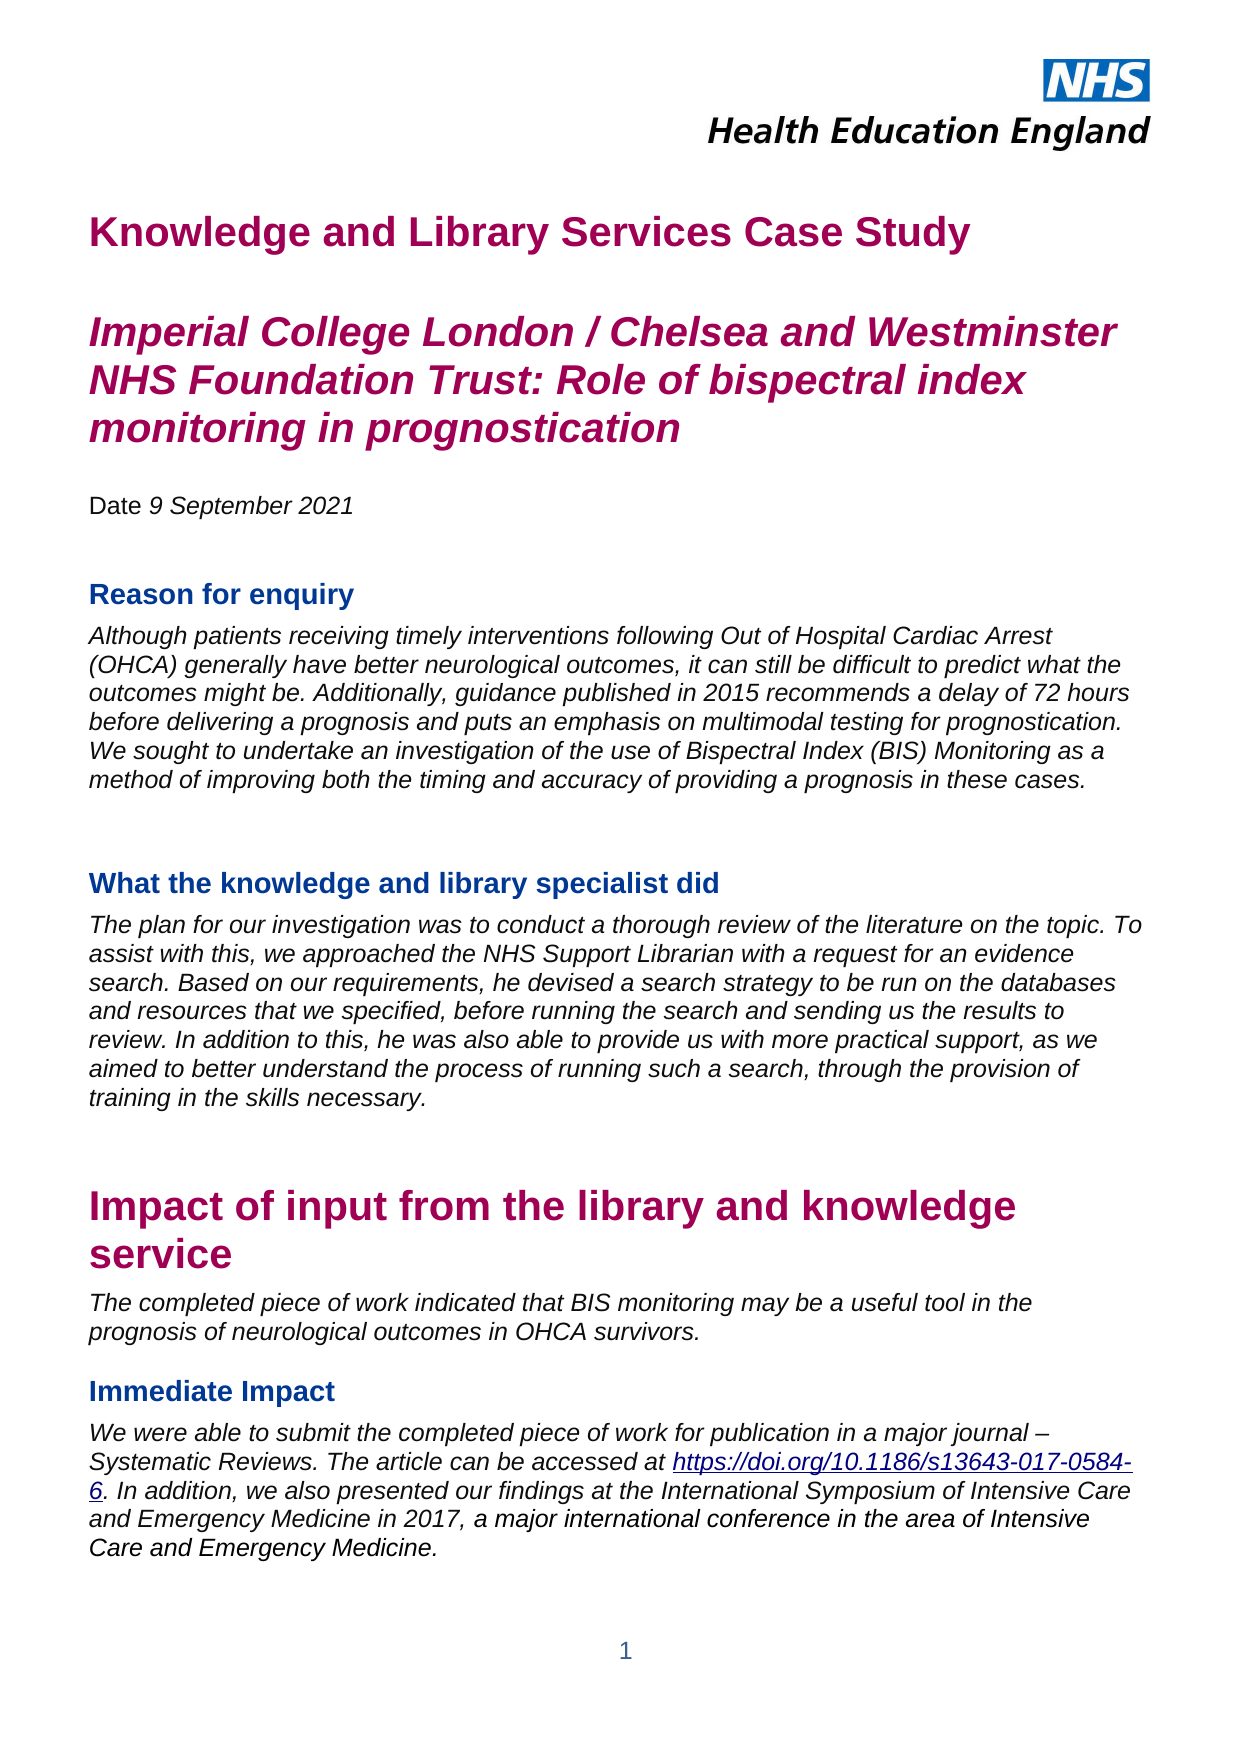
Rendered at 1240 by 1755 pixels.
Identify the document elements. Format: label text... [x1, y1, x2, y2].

subtitle Reason for enquiry [89, 577, 1151, 610]
subtitle Imperial College London / Chelsea and Westminster NHS Foundation Trust: Role of bispectral index monitoring in prognostication [89, 308, 1151, 451]
text Date 9 September 2021 [89, 491, 1151, 519]
text Although patients receiving timely interventions following Out of Hospital Cardiac Arrest (OHCA) generally have better neurological outcomes, it can still be difficult to predict what the outcomes might be. Additionally, guidance published in 2015 recommends a delay of 72 hours before delivering a prognosis and puts an emphasis on multimodal testing for prognostication. We sought to undertake an investigation of the use of Bispectral Index (BIS) Monitoring as a method of improving both the timing and accuracy of providing a prognosis in these cases. [89, 621, 1151, 793]
subtitle What the knowledge and library specialist did [89, 866, 1151, 899]
subtitle Impact of input from the library and knowledge service [89, 1182, 1151, 1277]
text The plan for our investigation was to conduct a thorough review of the literature on the topic. To assist with this, we approached the NHS Support Librarian with a request for an evidence search. Based on our requirements, he devised a search strategy to be run on the databases and resources that we specified, before running the search and sending us the results to review. In addition to this, he was also able to provide us with more practical support, as we aimed to better understand the process of running such a search, through the provision of training in the skills necessary. [89, 910, 1151, 1111]
text The completed piece of work indicated that BIS monitoring may be a useful tool in the prognosis of neurological outcomes in OHCA survivors. [89, 1288, 1151, 1345]
subtitle Immediate Impact [89, 1374, 1151, 1408]
text We were able to submit the completed piece of work for publication in a major journal – Systematic Reviews. The article can be accessed at https://doi.org/10.1186/s13643-017-0584-6. In addition, we also presented our findings at the International Symposium of Intensive Care and Emergency Medicine in 2017, a major international conference in the area of Intensive Care and Emergency Medicine. [89, 1418, 1151, 1562]
subtitle Knowledge and Library Services Case Study [89, 208, 1151, 256]
